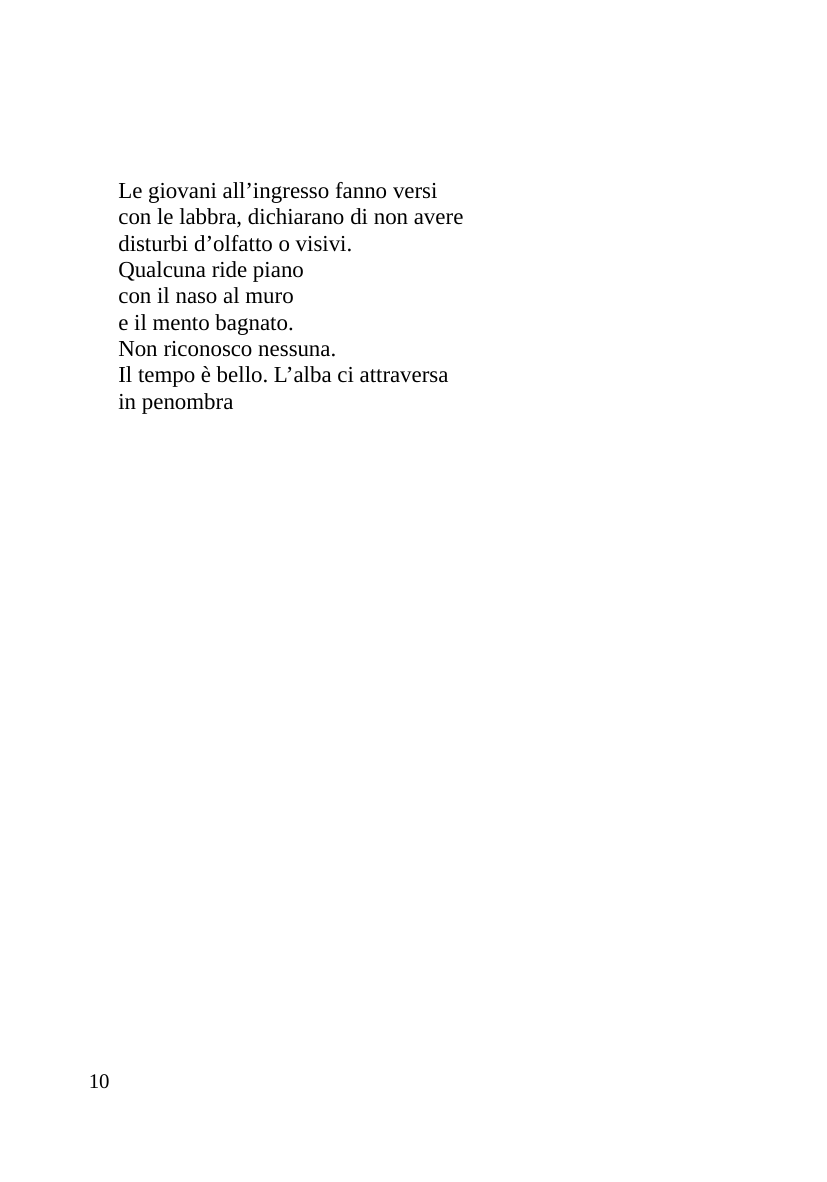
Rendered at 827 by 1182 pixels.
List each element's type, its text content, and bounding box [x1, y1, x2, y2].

text Le giovani all’ingresso fanno versi [118, 177, 738, 203]
text in penombra [118, 388, 738, 414]
text e il mento bagnato. [118, 309, 738, 335]
text Qualcuna ride piano [118, 256, 738, 282]
text con il naso al muro [118, 282, 738, 309]
text disturbi d’olfatto o visivi. [118, 230, 738, 256]
text Non riconosco nessuna. [118, 335, 738, 362]
text Il tempo è bello. L’alba ci attraversa [118, 362, 738, 388]
text con le labbra, dichiarano di non avere [118, 203, 738, 230]
